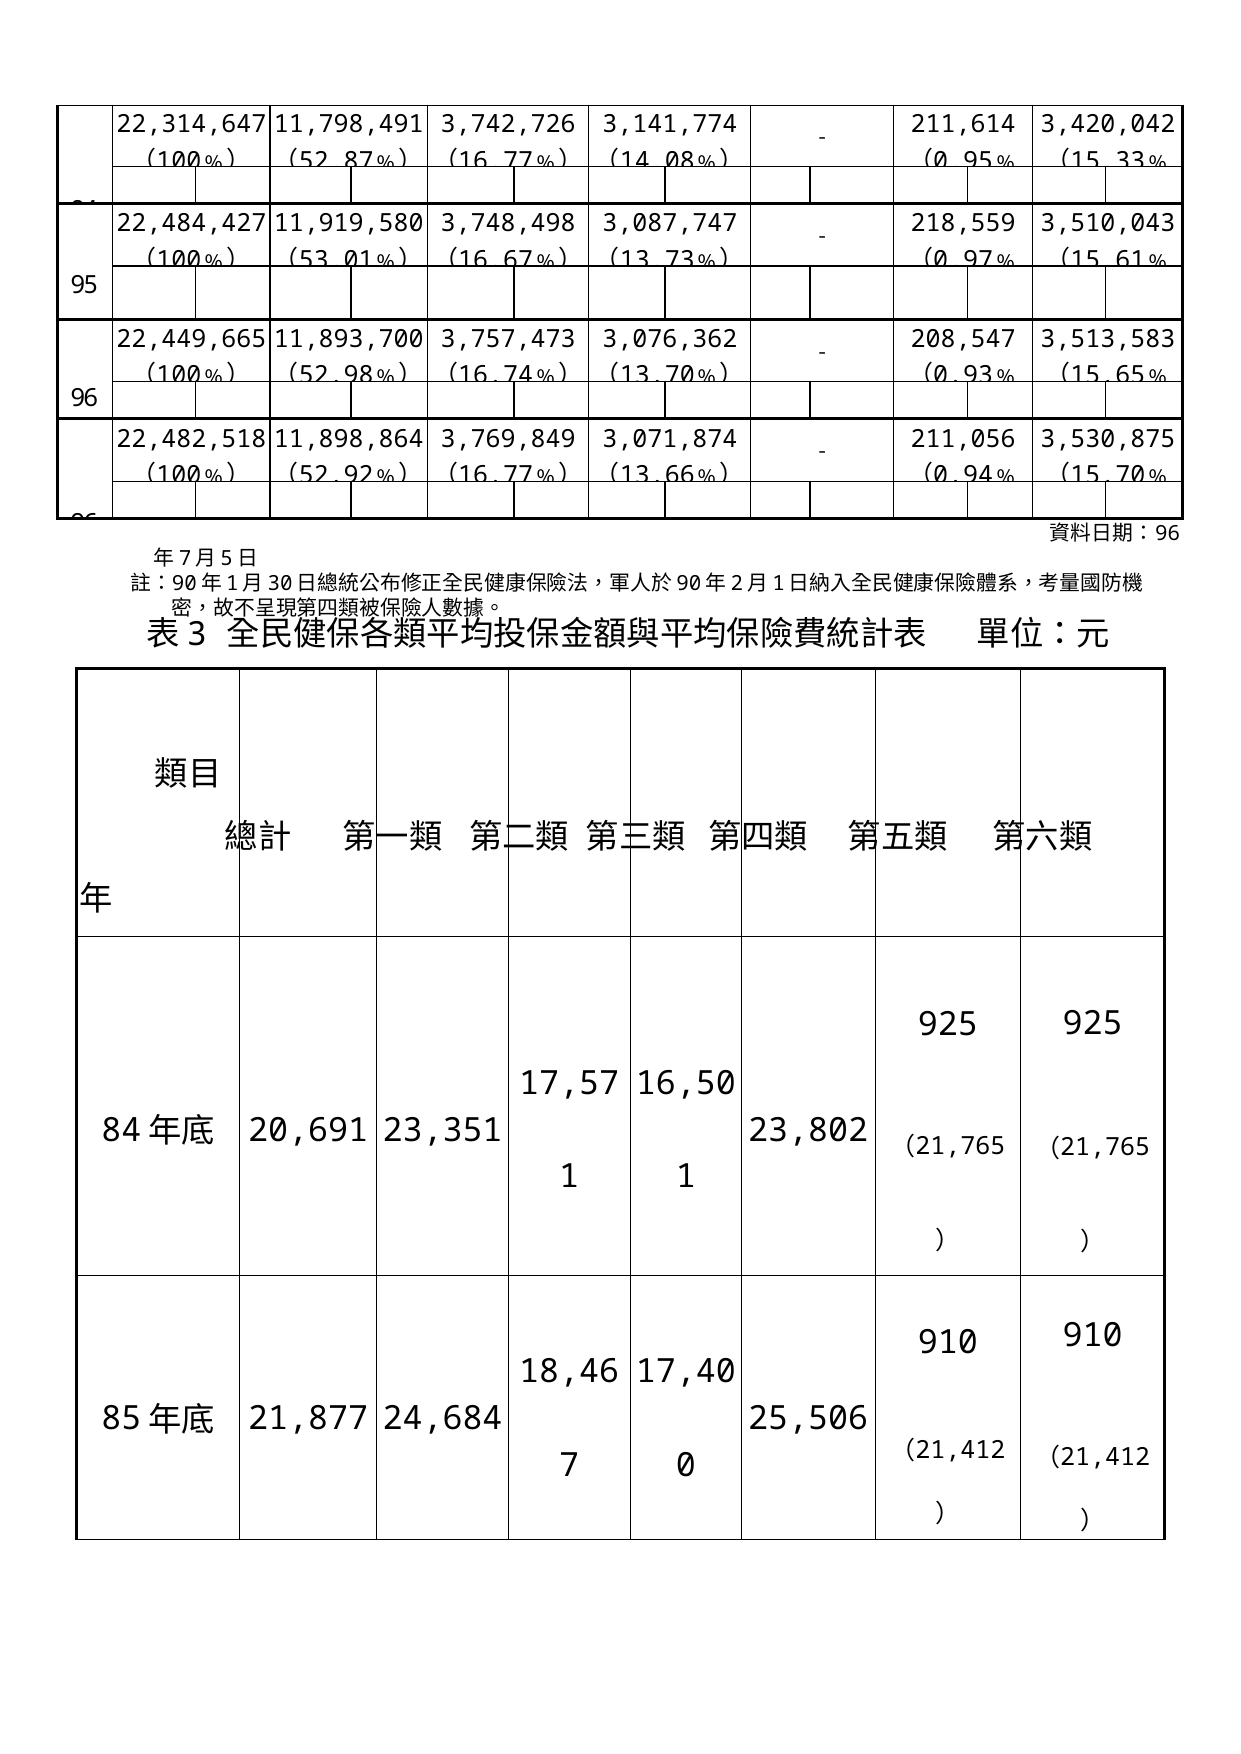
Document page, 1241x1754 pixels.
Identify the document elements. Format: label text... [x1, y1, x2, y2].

table_cell 1535685 [515, 167, 588, 202]
table_cell - [811, 167, 893, 202]
table_cell 96年 4月 [59, 321, 112, 417]
table_cell 94 年 底 [59, 106, 112, 202]
table_cell 218,559 （0.97﹪） [894, 205, 1032, 265]
table_cell 1931369 [589, 167, 664, 202]
table_cell 1899617 [589, 482, 664, 517]
table_cell - [751, 420, 893, 481]
table_cell - [751, 106, 893, 166]
table_cell 18,467 [509, 1276, 630, 1539]
table_cell - [968, 267, 1032, 317]
table_cell 3,510,043 （15.61﹪） [1033, 205, 1181, 265]
table_cell - [811, 382, 893, 417]
table_cell 2240025 [1033, 267, 1105, 317]
table_cell 3,420,042 （15.33﹪） [1033, 106, 1181, 166]
table_cell 2207041 [428, 167, 513, 202]
table_cell 11,893,700 （52.98﹪） [271, 321, 427, 381]
table_cell 1179288 [666, 267, 750, 317]
table_cell 11,919,580 （53.01﹪） [271, 205, 427, 265]
table_cell 2238079 [1033, 382, 1105, 417]
table_cell 3,530,875 （15.70﹪） [1033, 420, 1181, 481]
table_cell - [968, 482, 1032, 517]
table_cell 218559 [894, 267, 967, 317]
table_cell 22,449,665 （100﹪） [113, 321, 269, 381]
table_cell 2276294 [428, 482, 513, 517]
table_cell 211,056 （0.94﹪） [894, 420, 1032, 481]
table_cell - [751, 267, 809, 317]
table_header 第三類 [631, 670, 741, 936]
table_cell 23,351 [377, 937, 508, 1275]
table_cell 3,742,726 （16.77﹪） [428, 106, 588, 166]
table_cell - [751, 167, 809, 202]
table_cell - [751, 205, 893, 265]
table_cell 22,314,647 （100﹪） [113, 106, 269, 166]
table_cell 7045512 [271, 482, 350, 517]
table_cell 23,802 [742, 937, 875, 1275]
table_cell - [968, 382, 1032, 417]
table_cell 211,614 （0.95﹪） [894, 106, 1032, 166]
table_cell 925 （21,765） [876, 937, 1020, 1275]
table_cell 13410088 [113, 167, 195, 202]
table_cell 84年底 [78, 937, 239, 1275]
table_cell 1908459 [589, 267, 664, 317]
table_cell 211614 [894, 167, 967, 202]
table_cell 22,484,427 （100﹪） [113, 205, 269, 265]
table_cell 7037732 [271, 382, 350, 417]
text 表3 全民健保各類平均投保金額與平均保險費統計表 單位：元 [147, 620, 1144, 651]
table_cell - [968, 167, 1032, 202]
table_cell - [811, 267, 893, 317]
table_cell 3,769,849 （16.77﹪） [428, 420, 588, 481]
table_cell 8796506 [196, 482, 269, 517]
table_header 第六類 [1021, 670, 1163, 936]
table_cell 1210405 [666, 167, 750, 202]
table_cell 4868144 [352, 267, 427, 317]
table_cell 13686012 [113, 482, 195, 517]
table_cell 3,076,362 （13.70﹪） [589, 321, 750, 381]
table_header 第五類 [876, 670, 1020, 936]
table_cell 1172257 [666, 482, 750, 517]
table_cell 1270018 [1106, 267, 1181, 317]
table_header 第一類 [377, 670, 508, 936]
table_cell 8816180 [196, 267, 269, 317]
table_header 類目 年 [78, 670, 239, 936]
table_cell 11,798,491 （52.87﹪） [271, 106, 427, 166]
table_cell 11,898,864 （52.92﹪） [271, 420, 427, 481]
table_cell 208,547 （0.93﹪） [894, 321, 1032, 381]
table_cell 25,506 [742, 1276, 875, 1539]
table_cell 2145209 [1033, 167, 1105, 202]
table_cell 20,691 [240, 937, 376, 1275]
table_cell 4853352 [352, 482, 427, 517]
text 資料日期：96年7月5日 [92, 520, 1180, 570]
table_cell - [751, 321, 893, 381]
table_cell 910 （21,412） [1021, 1276, 1163, 1539]
table_cell 7051436 [271, 267, 350, 317]
table_cell 16,501 [631, 937, 741, 1275]
table_cell 1174719 [666, 382, 750, 417]
table_cell 2249768 [428, 267, 513, 317]
table_cell 3,141,774 （14.08﹪） [589, 106, 750, 166]
table_cell 208547 [894, 382, 967, 417]
table_cell 1493555 [515, 482, 588, 517]
table_cell 96年 5月 [59, 420, 112, 517]
table_header 總計 [240, 670, 376, 936]
table_cell 6914855 [271, 167, 350, 202]
table_cell - [751, 482, 809, 517]
table_cell 95 年 底 [59, 205, 112, 317]
table_cell 17,571 [509, 937, 630, 1275]
table_cell 1491188 [515, 382, 588, 417]
table_cell 1277342 [1106, 482, 1181, 517]
table_cell 925 （21,765） [1021, 937, 1163, 1275]
table_cell 22,482,518 （100﹪） [113, 420, 269, 481]
table_cell - [751, 382, 809, 417]
table_cell 13668247 [113, 267, 195, 317]
table_cell 3,757,473 （16.74﹪） [428, 321, 588, 381]
text 註：90年1月30日總統公布修正全民健康保險法，軍人於90年2月1日納入全民健康保險體系，考量國防機密，故不呈現第四類被保險人數據。 [130, 570, 1144, 620]
table_cell 3,071,874 （13.66﹪） [589, 420, 750, 481]
table_cell 21,877 [240, 1276, 376, 1539]
table_cell 4883636 [352, 167, 427, 202]
table_cell 4855968 [352, 382, 427, 417]
table_cell 3,087,747 （13.73﹪） [589, 205, 750, 265]
table_cell 17,400 [631, 1276, 741, 1539]
table_cell 1498730 [515, 267, 588, 317]
table_cell 2266285 [428, 382, 513, 417]
table_cell 211056 [894, 482, 967, 517]
table_cell 2253533 [1033, 482, 1105, 517]
table_header 第二類 [509, 670, 630, 936]
table_cell 8904559 [196, 167, 269, 202]
table_header 第四類 [742, 670, 875, 936]
table_cell 3,513,583 （15.65﹪） [1033, 321, 1181, 381]
table_cell 1274833 [1106, 167, 1181, 202]
table_cell 3,748,498 （16.67﹪） [428, 205, 588, 265]
table_cell 13652286 [113, 382, 195, 417]
table_cell 85年底 [78, 1276, 239, 1539]
table_cell - [811, 482, 893, 517]
table_cell 8797379 [196, 382, 269, 417]
table_cell 910 （21,412） [876, 1276, 1020, 1539]
table_cell 1275504 [1106, 382, 1181, 417]
table_cell 1901643 [589, 382, 664, 417]
table_cell 24,684 [377, 1276, 508, 1539]
